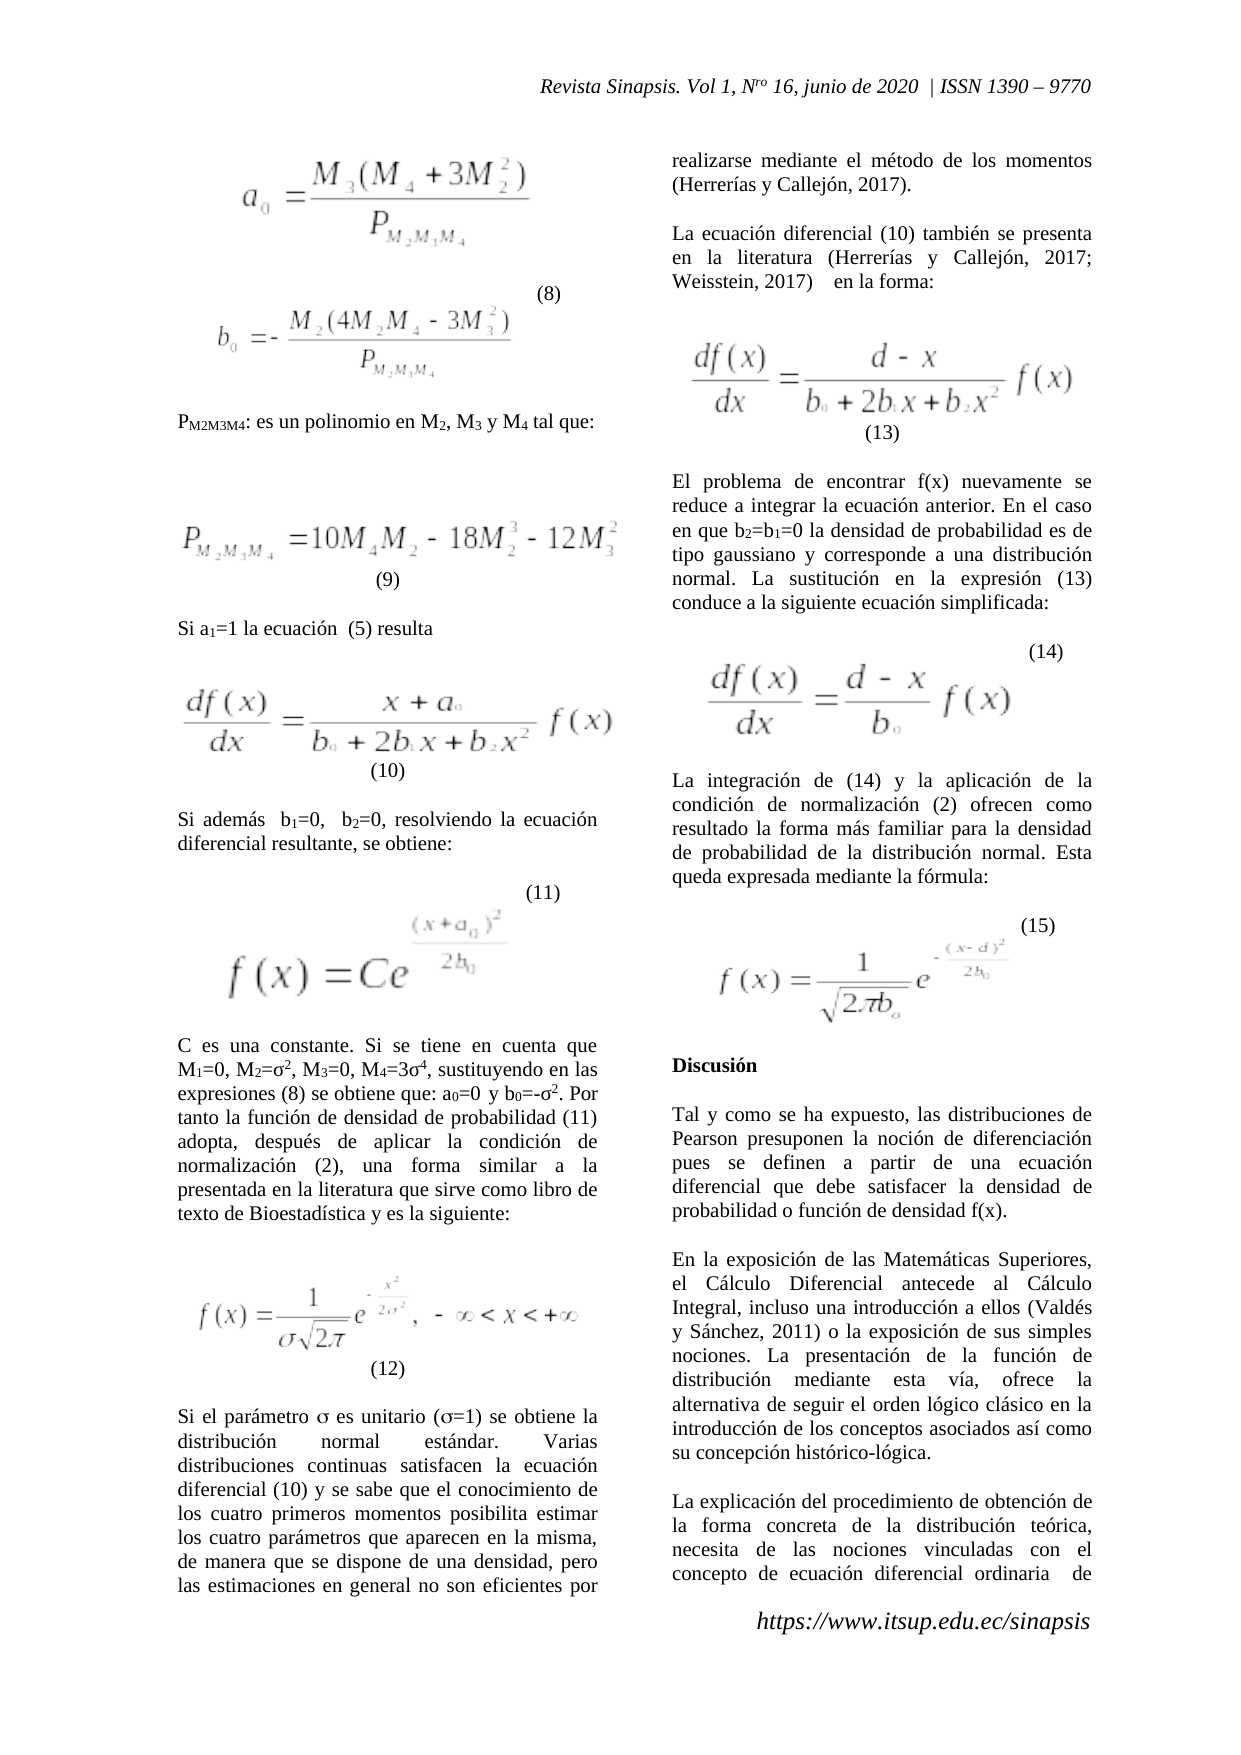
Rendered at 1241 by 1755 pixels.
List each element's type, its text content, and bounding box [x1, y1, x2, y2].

text C es una constante. Si se tiene en cuenta que M1=0, M2=σ2, M3=0, M4=3σ4, sustituyendo en las expresiones (8) se obtiene que: a0=0 y b0=-σ2. Por tanto la función de densidad de probabilidad (11) adopta, después de aplicar la condición de normalización (2), una forma similar a la presentada en la literatura que sirve como libro de texto de Bioestadística y es la siguiente: [177, 1032, 598, 1225]
text PM2M3M4: es un polinomio en M2, M3 y M4 tal que: [177, 409, 598, 433]
text (13) [672, 318, 1093, 444]
text La integración de (14) y la aplicación de la condición de normalización (2) ofrecen como resultado la forma más familiar para la densidad de probabilidad de la distribución normal. Esta queda expresada mediante la fórmula: [672, 768, 1093, 888]
text (8) [177, 281, 598, 384]
text Discusión [672, 1053, 1093, 1077]
text (10) [177, 665, 598, 782]
text (15) [672, 913, 1093, 1028]
text Si el parámetro  es unitario (=1) se obtiene la distribución normal estándar. Varias distribuciones continuas satisfacen la ecuación diferencial (10) y se sabe que el conocimiento de los cuatro primeros momentos posibilita estimar los cuatro parámetros que aparecen en la misma, de manera que se dispone de una densidad, pero las estimaciones en general no son eficientes por [177, 1404, 598, 1597]
text (14) [672, 639, 1093, 743]
text Si a1=1 la ecuación (5) resulta [177, 616, 598, 640]
text (9) [177, 458, 598, 591]
text En la exposición de las Matemáticas Superiores, el Cálculo Diferencial antecede al Cálculo Integral, incluso una introducción a ellos (Valdés y Sánchez, 2011) o la exposición de sus simples nociones. La presentación de la función de distribución mediante esta vía, ofrece la alternativa de seguir el orden lógico clásico en la introducción de los conceptos asociados así como su concepción histórico-lógica. [672, 1247, 1093, 1464]
text (11) [177, 880, 598, 1007]
text El problema de encontrar f(x) nuevamente se reduce a integrar la ecuación anterior. En el caso en que b2=b1=0 la densidad de probabilidad es de tipo gaussiano y corresponde a una distribución normal. La sustitución en la expresión (13) conduce a la siguiente ecuación simplificada: [672, 469, 1093, 614]
text Si además b1=0, b2=0, resolviendo la ecuación diferencial resultante, se obtiene: [177, 807, 598, 855]
text (12) [177, 1250, 598, 1379]
text La ecuación diferencial (10) también se presenta en la literatura (Herrerías y Callejón, 2017; Weisstein, 2017) en la forma: [672, 221, 1093, 293]
text La explicación del procedimiento de obtención de la forma concreta de la distribución teórica, necesita de las nociones vinculadas con el concepto de ecuación diferencial ordinaria de [672, 1489, 1093, 1585]
text Tal y como se ha expuesto, las distribuciones de Pearson presuponen la noción de diferenciación pues se definen a partir de una ecuación diferencial que debe satisfacer la densidad de probabilidad o función de densidad f(x). [672, 1102, 1093, 1222]
text realizarse mediante el método de los momentos (Herrerías y Callejón, 2017). [672, 148, 1093, 196]
